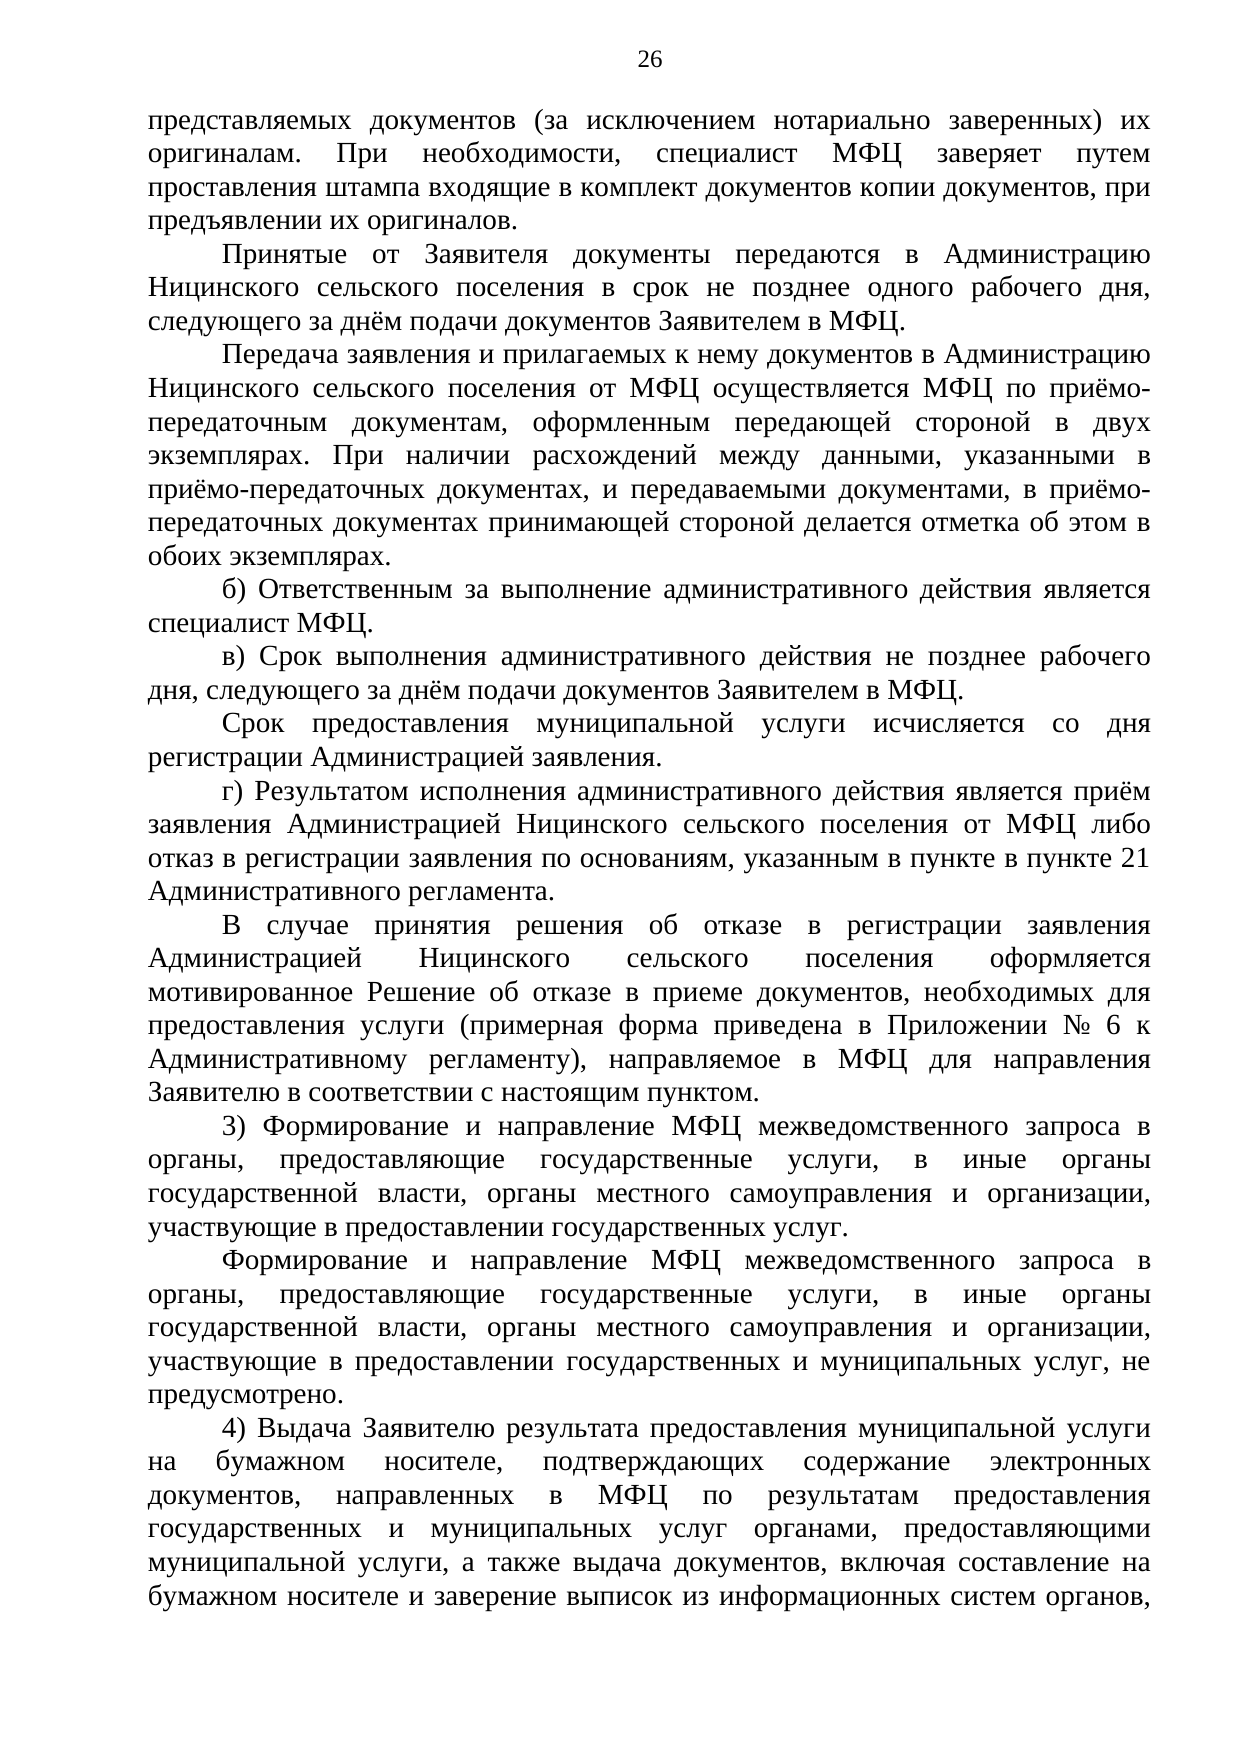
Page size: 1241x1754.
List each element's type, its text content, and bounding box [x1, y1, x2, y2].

text Формирование и направление МФЦ межведомственного запроса в органы, предоставляющие государственные услуги, в иные органы государственной власти, органы местного самоуправления и организации, участвующие в предоставлении государственных и муниципальных услуг, не предусмотрено. [148, 1242, 1152, 1410]
text 3) Формирование и направление МФЦ межведомственного запроса в органы, предоставляющие государственные услуги, в иные органы государственной власти, органы местного самоуправления и организации, участвующие в предоставлении государственных услуг. [148, 1108, 1152, 1242]
text Срок предоставления муниципальной услуги исчисляется со дня регистрации Администрацией заявления. [148, 706, 1152, 773]
text Принятые от Заявителя документы передаются в Администрацию Ницинского сельского поселения в срок не позднее одного рабочего дня, следующего за днём подачи документов Заявителем в МФЦ. [148, 236, 1152, 337]
text представляемых документов (за исключением нотариально заверенных) их оригиналам. При необходимости, специалист МФЦ заверяет путем проставления штампа входящие в комплект документов копии документов, при предъявлении их оригиналов. [148, 102, 1152, 236]
text в) Срок выполнения административного действия не позднее рабочего дня, следующего за днём подачи документов Заявителем в МФЦ. [148, 638, 1152, 706]
text 4) Выдача Заявителю результата предоставления муниципальной услуги на бумажном носителе, подтверждающих содержание электронных документов, направленных в МФЦ по результатам предоставления государственных и муниципальных услуг органами, предоставляющими муниципальной услуги, а также выдача документов, включая составление на бумажном носителе и заверение выписок из информационных систем органов, [148, 1410, 1152, 1611]
text Передача заявления и прилагаемых к нему документов в Администрацию Ницинского сельского поселения от МФЦ осуществляется МФЦ по приёмо-передаточным документам, оформленным передающей стороной в двух экземплярах. При наличии расхождений между данными, указанными в приёмо-передаточных документах, и передаваемыми документами, в приёмо-передаточных документах принимающей стороной делается отметка об этом в обоих экземплярах. [148, 337, 1152, 571]
text б) Ответственным за выполнение административного действия является специалист МФЦ. [148, 571, 1152, 638]
text г) Результатом исполнения административного действия является приём заявления Администрацией Ницинского сельского поселения от МФЦ либо отказ в регистрации заявления по основаниям, указанным в пункте в пункте 21 Административного регламента. [148, 773, 1152, 907]
text В случае принятия решения об отказе в регистрации заявления Администрацией Ницинского сельского поселения оформляется мотивированное Решение об отказе в приеме документов, необходимых для предоставления услуги (примерная форма приведена в Приложении № 6 к Административному регламенту), направляемое в МФЦ для направления Заявителю в соответствии с настоящим пунктом. [148, 907, 1152, 1108]
